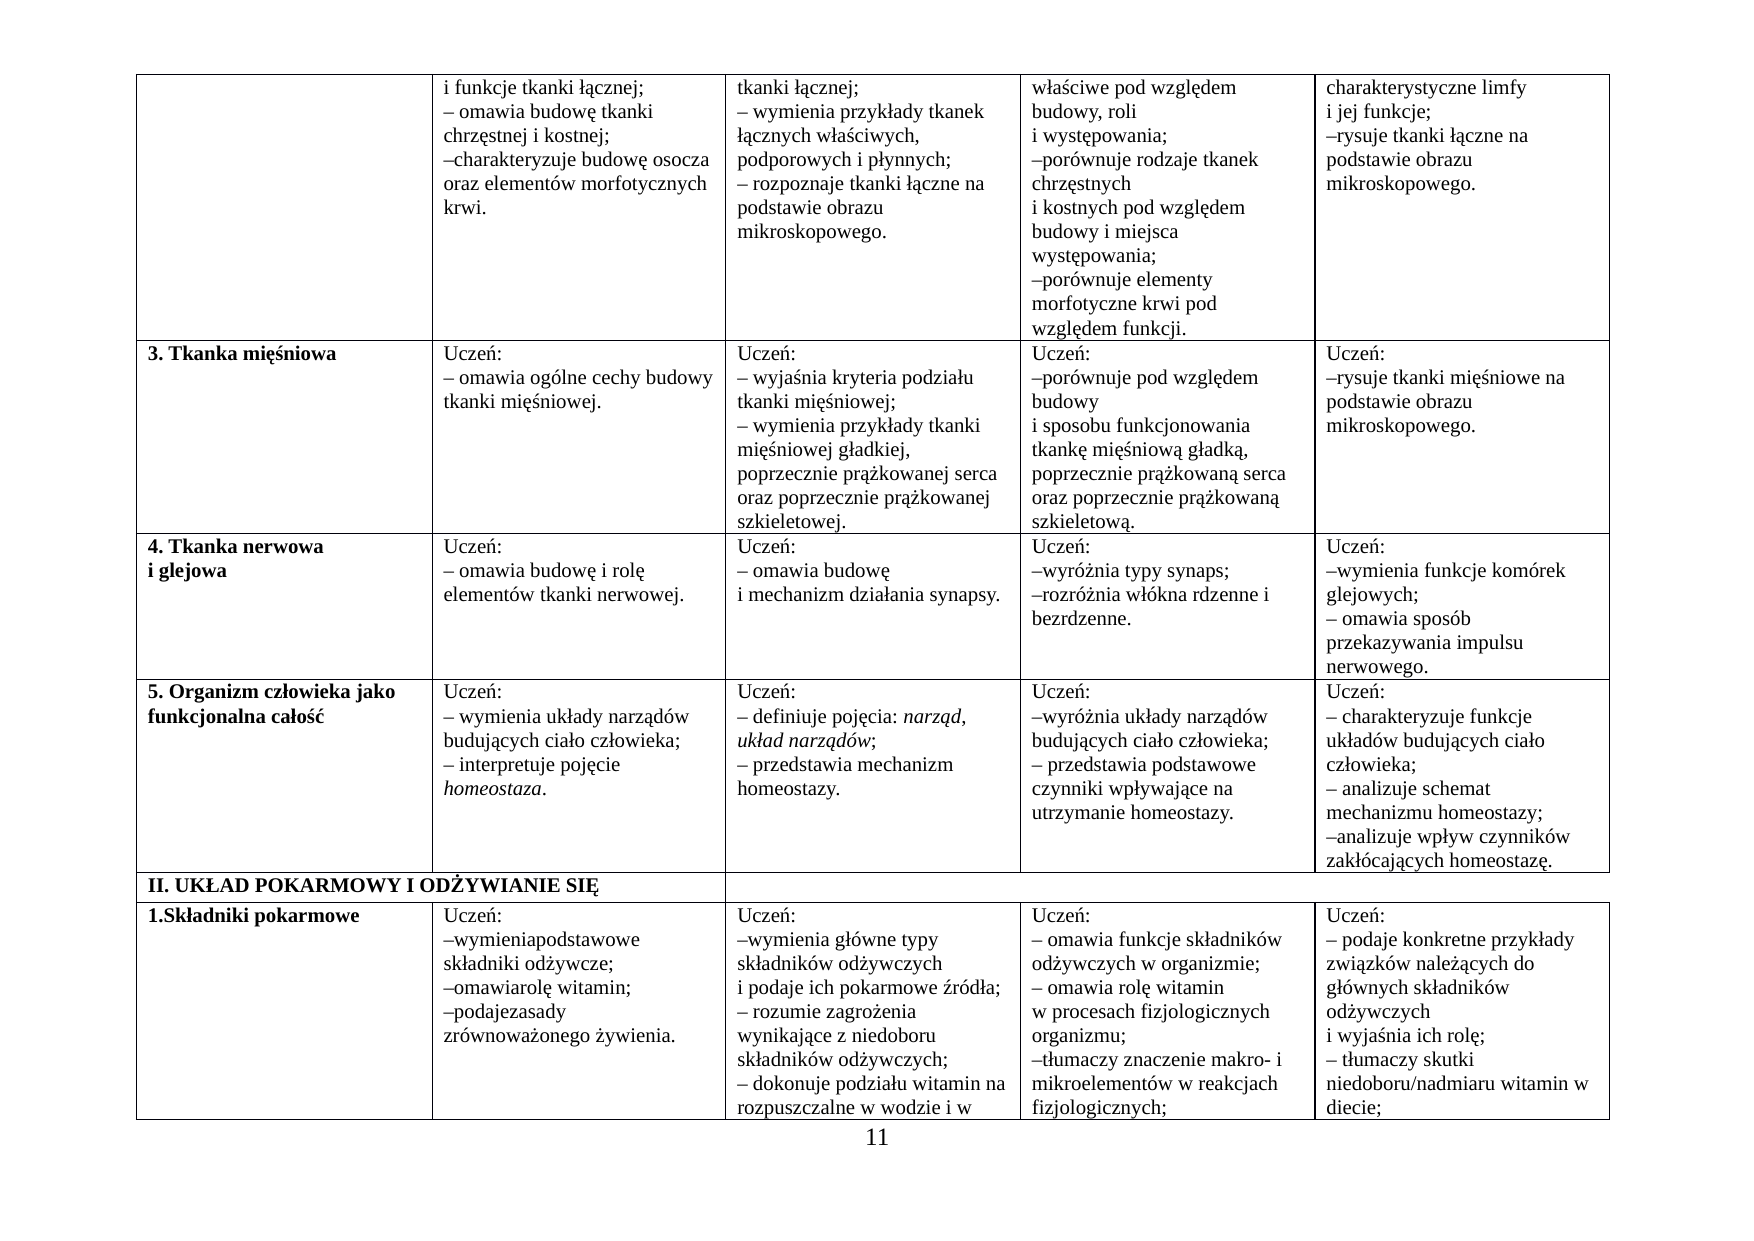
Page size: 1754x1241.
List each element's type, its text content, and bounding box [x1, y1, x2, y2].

table_cell i funkcje tkanki łącznej; – omawia budowę tkanki chrzęstnej i kostnej; –charakteryzuje budowę osocza oraz elementów morfotycznych krwi. [433, 75, 725, 339]
table_cell 4. Tkanka nerwowa i glejowa [137, 534, 432, 678]
table_cell Uczeń: –porównuje pod względem budowy i sposobu funkcjonowania tkankę mięśniową gładką, poprzecznie prążkowaną serca oraz poprzecznie prążkowaną szkieletową. [1021, 341, 1314, 533]
table_cell Uczeń: – charakteryzuje funkcje układów budujących ciało człowieka; – analizuje schemat mechanizmu homeostazy; –analizuje wpływ czynników zakłócających homeostazę. [1316, 680, 1609, 872]
table_cell Uczeń: – podaje konkretne przykłady związków należących do głównych składników odżywczych i wyjaśnia ich rolę; – tłumaczy skutki niedoboru/nadmiaru witamin w diecie; [1316, 903, 1609, 1119]
table_cell 3. Tkanka mięśniowa [137, 341, 432, 533]
table_cell 1.Składniki pokarmowe [137, 903, 432, 1119]
table_cell Uczeń: –wymieniapodstawowe składniki odżywcze; –omawiarolę witamin; –podajezasady zrównoważonego żywienia. [433, 903, 725, 1119]
table_cell tkanki łącznej; – wymienia przykłady tkanek łącznych właściwych, podporowych i płynnych; – rozpoznaje tkanki łączne na podstawie obrazu mikroskopowego. [726, 75, 1020, 339]
table_cell [1315, 873, 1610, 902]
table_cell [1013, 873, 1020, 902]
table_cell 5. Organizm człowieka jako funkcjonalna całość [137, 680, 432, 872]
table_cell [1020, 873, 1315, 902]
table_cell Uczeń: –wymienia główne typy składników odżywczych i podaje ich pokarmowe źródła; – rozumie zagrożenia wynikające z niedoboru składników odżywczych; – dokonuje podziału witamin na rozpuszczalne w wodzie i w [726, 903, 1020, 1119]
table_cell Uczeń: –rysuje tkanki mięśniowe na podstawie obrazu mikroskopowego. [1316, 341, 1609, 533]
table_cell Uczeń: – omawia ogólne cechy budowy tkanki mięśniowej. [433, 341, 725, 533]
table_cell Uczeń: – omawia funkcje składników odżywczych w organizmie; – omawia rolę witamin w procesach fizjologicznych organizmu; –tłumaczy znaczenie makro- i mikroelementów w reakcjach fizjologicznych; [1021, 903, 1314, 1119]
table_cell Uczeń: – definiuje pojęcia: narząd, układ narządów; – przedstawia mechanizm homeostazy. [726, 680, 1020, 872]
table_cell [726, 873, 1013, 902]
table_cell Uczeń: – wymienia układy narządów budujących ciało człowieka; – interpretuje pojęcie homeostaza. [433, 680, 725, 872]
table_cell Uczeń: – wyjaśnia kryteria podziału tkanki mięśniowej; – wymienia przykłady tkanki mięśniowej gładkiej, poprzecznie prążkowanej serca oraz poprzecznie prążkowanej szkieletowej. [726, 341, 1020, 533]
table_cell [137, 75, 432, 339]
table_cell Uczeń: –wymienia funkcje komórek glejowych; – omawia sposób przekazywania impulsu nerwowego. [1316, 534, 1609, 678]
table_cell Uczeń: – omawia budowę i rolę elementów tkanki nerwowej. [433, 534, 725, 678]
table_cell charakterystyczne limfy i jej funkcje; –rysuje tkanki łączne na podstawie obrazu mikroskopowego. [1316, 75, 1609, 339]
table_cell II. UKŁAD POKARMOWY I ODŻYWIANIE SIĘ [137, 873, 725, 902]
table_cell Uczeń: –wyróżnia typy synaps; –rozróżnia włókna rdzenne i bezrdzenne. [1021, 534, 1314, 678]
table_cell Uczeń: – omawia budowę i mechanizm działania synapsy. [726, 534, 1020, 678]
table_cell właściwe pod względem budowy, roli i występowania; –porównuje rodzaje tkanek chrzęstnych i kostnych pod względem budowy i miejsca występowania; –porównuje elementy morfotyczne krwi pod względem funkcji. [1021, 75, 1314, 339]
table_cell Uczeń: –wyróżnia układy narządów budujących ciało człowieka; – przedstawia podstawowe czynniki wpływające na utrzymanie homeostazy. [1021, 680, 1314, 872]
